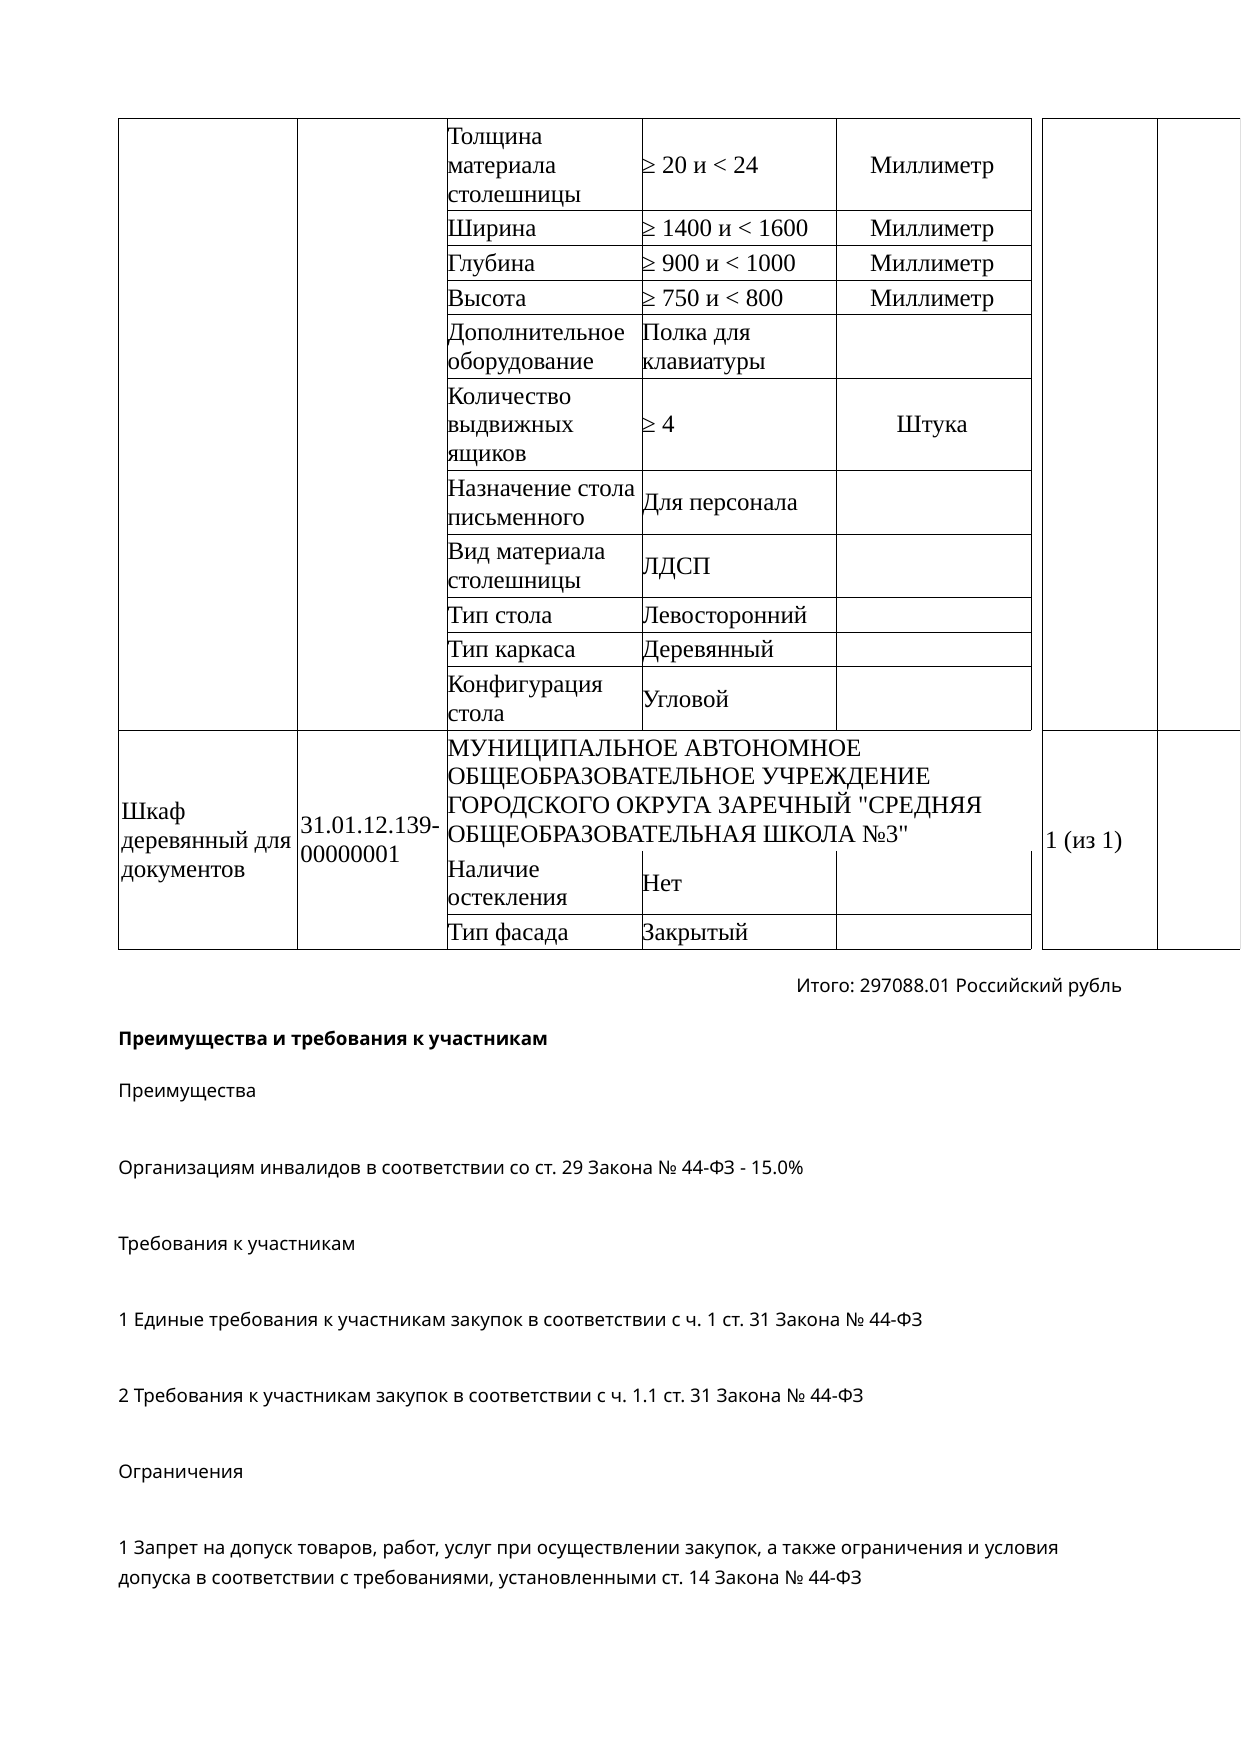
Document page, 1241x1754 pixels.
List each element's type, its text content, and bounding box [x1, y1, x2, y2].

table_cell [1032, 314, 1042, 378]
table_cell [1032, 378, 1042, 470]
table_cell Вид материала столешницы [448, 535, 642, 597]
table_cell ≥ 4 [643, 379, 836, 470]
table_cell [837, 667, 1031, 730]
table_cell [1032, 597, 1042, 632]
table_cell [1032, 245, 1042, 280]
table_cell [1032, 632, 1042, 666]
table_cell Нет [643, 851, 836, 914]
table_header МУНИЦИПАЛЬНОЕ АВТОНОМНОЕ ОБЩЕОБРАЗОВАТЕЛЬНОЕ УЧРЕЖДЕНИЕ ГОРОДСКОГО ОКРУГА ЗАРЕЧНЫЙ "СРЕДНЯЯ ОБЩЕОБРАЗОВАТЕЛЬНАЯ ШКОЛА №3" [448, 733, 1042, 848]
table_cell Для персонала [643, 471, 836, 533]
text Преимущества и требования к участникам [118, 1025, 1122, 1051]
text Преимущества [118, 1078, 1122, 1103]
text 1 Единые требования к участникам закупок в соответствии с ч. 1 ст. 31 Закона № 44-ФЗ [118, 1306, 1122, 1332]
table_cell ≥ 750 и < 800 [643, 281, 836, 314]
table_cell Тип стола [448, 598, 642, 632]
table_cell 31.01.12.139-00000001 [298, 731, 447, 949]
table_cell Полка для клавиатуры [643, 315, 836, 378]
table_cell [837, 633, 1031, 666]
table_cell Миллиметр [837, 211, 1031, 245]
table_cell [1032, 210, 1042, 245]
table_cell [837, 851, 1031, 914]
table_cell [1032, 851, 1042, 914]
table_cell Назначение стола письменного [448, 471, 642, 533]
table_cell Миллиметр [837, 281, 1031, 314]
table_cell Высота [448, 281, 642, 314]
text Требования к участникам [118, 1230, 1122, 1256]
table_cell Деревянный [643, 633, 836, 666]
table_cell Закрытый [643, 915, 836, 949]
table_cell Конфигурация стола [448, 667, 642, 730]
table_cell [1032, 666, 1042, 730]
table_cell [1032, 118, 1042, 210]
table_cell [837, 535, 1031, 597]
table_cell Тип фасада [448, 915, 642, 949]
table_cell Наличие остекления [448, 851, 642, 914]
text Ограничения [118, 1458, 1122, 1484]
table_cell Дополнительное оборудование [448, 315, 642, 378]
table_cell Толщина материала столешницы [448, 119, 642, 210]
table_cell ЛДСП [643, 535, 836, 597]
table_cell [1032, 534, 1042, 597]
table_cell [837, 315, 1031, 378]
table_cell [1158, 731, 1240, 949]
table_cell Количество выдвижных ящиков [448, 379, 642, 470]
table_cell [837, 598, 1031, 632]
table_cell Шкаф деревянный для документов [119, 731, 297, 949]
table_cell [1032, 470, 1042, 533]
table_cell [837, 471, 1031, 533]
table_cell ≥ 1400 и < 1600 [643, 211, 836, 245]
table_cell [1043, 731, 1157, 949]
table_cell [1032, 914, 1042, 949]
table_cell Глубина [448, 246, 642, 280]
table_cell [1032, 280, 1042, 314]
table_header 1 (из 1) [1045, 825, 1139, 854]
table_cell Левосторонний [643, 598, 836, 632]
table_cell [837, 915, 1031, 949]
text 1 Запрет на допуск товаров, работ, услуг при осуществлении закупок, а также ограничения и условия допуска в соответствии с требованиями, установленными ст. 14 Закона № 44-ФЗ [118, 1535, 1122, 1589]
table_cell ≥ 20 и < 24 [643, 119, 836, 210]
table_cell Миллиметр [837, 246, 1031, 280]
table_cell Ширина [448, 211, 642, 245]
table_cell ≥ 900 и < 1000 [643, 246, 836, 280]
table_cell Штука [837, 379, 1031, 470]
table_cell Миллиметр [837, 119, 1031, 210]
table_cell Угловой [643, 667, 836, 730]
text Итого: 297088.01 Российский рубль [118, 972, 1122, 998]
text Организациям инвалидов в соответствии со ст. 29 Закона № 44-ФЗ - 15.0% [118, 1154, 1122, 1179]
text 2 Требования к участникам закупок в соответствии с ч. 1.1 ст. 31 Закона № 44-ФЗ [118, 1382, 1122, 1408]
table_cell Тип каркаса [448, 633, 642, 666]
